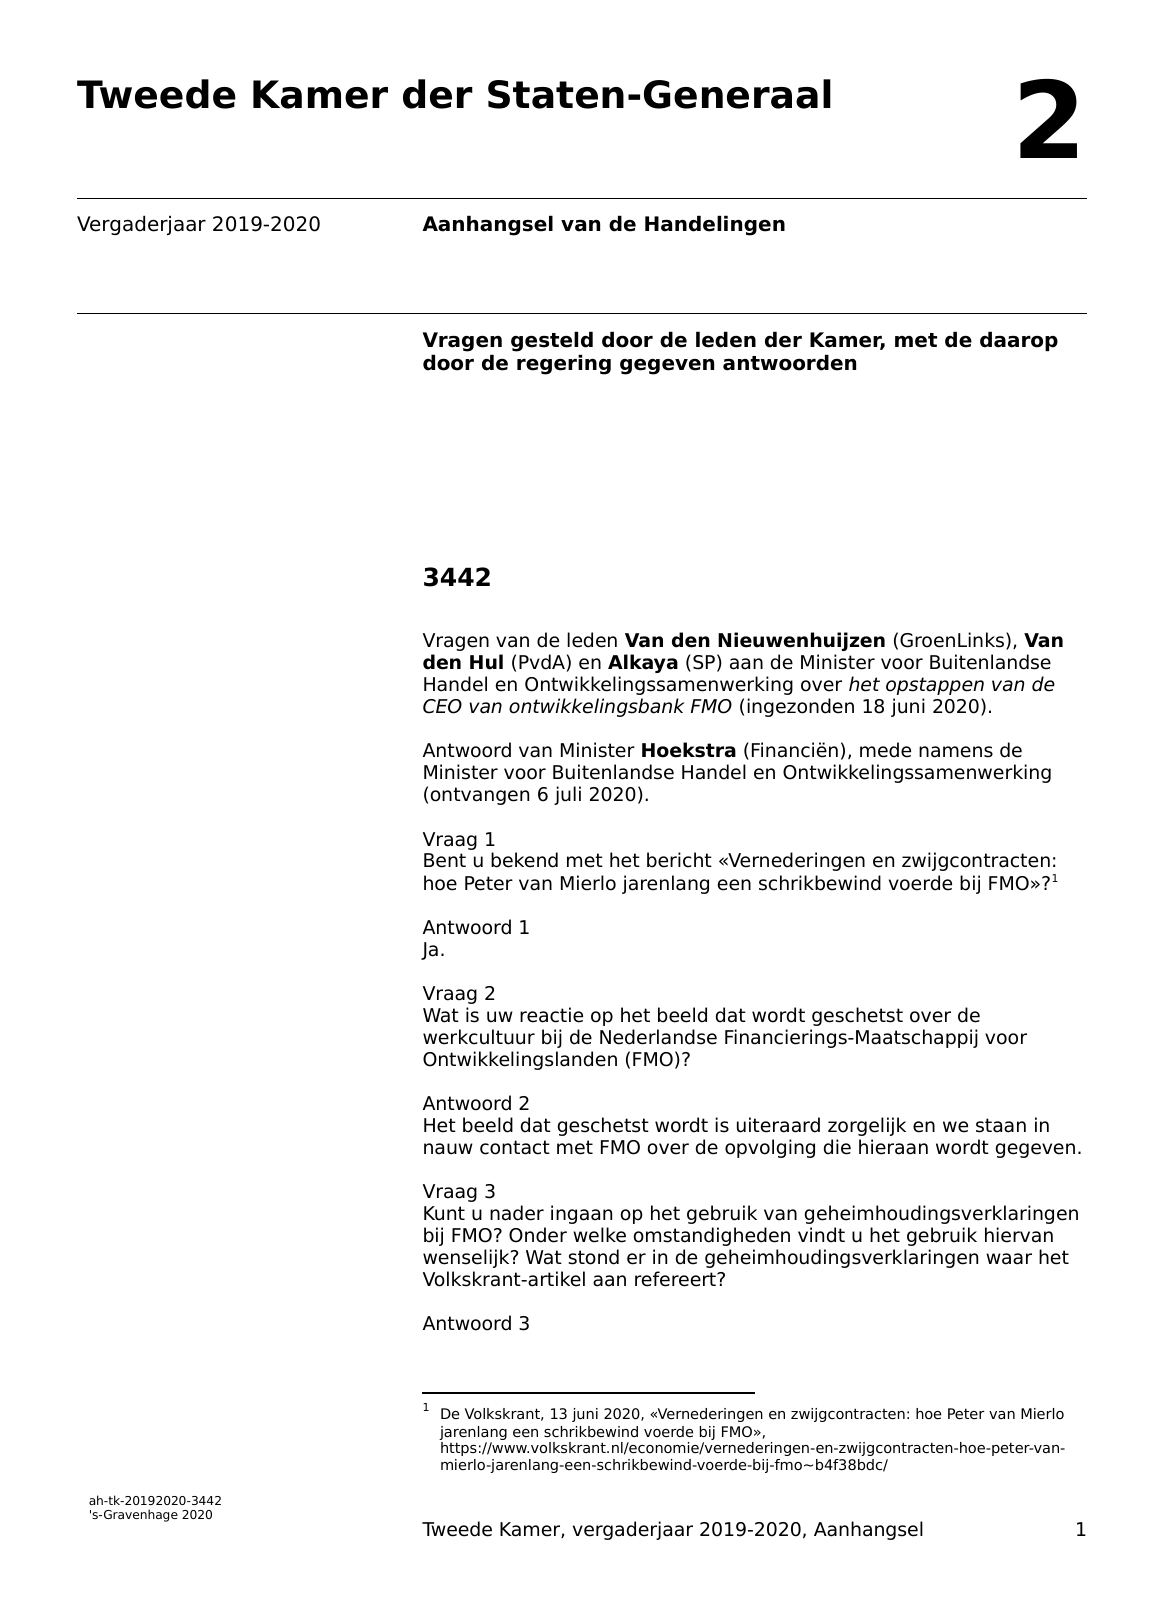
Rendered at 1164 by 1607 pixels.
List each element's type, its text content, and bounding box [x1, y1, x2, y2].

text Antwoord van Minister Hoekstra (Financiën), mede namens de Minister voor Buitenlandse Handel en Ontwikkelingssamenwerking (ontvangen 6 juli 2020). [422, 740, 1087, 806]
text Vraag 2 [422, 983, 1087, 1005]
text De Volkskrant, 13 juni 2020, «Vernederingen en zwijgcontracten: hoe Peter van Mierlo jarenlang een schrikbewind voerde bij FMO», https://www.volkskrant.nl/economie/vernederingen-en-zwijgcontracten-hoe-peter-van-mierlo-jarenlang-een-schrikbewind-voerde-bij-fmo~b4f38bdc/ [422, 1402, 1087, 1474]
text Antwoord 1 [422, 917, 1087, 938]
table_cell Vragen gesteld door de leden der Kamer, met de daarop door de regering gegeven antwoorden [422, 314, 1087, 375]
text Vraag 1 [422, 828, 1087, 850]
text 3442 [422, 563, 1087, 592]
text Vraag 3 [422, 1181, 1087, 1203]
text 's-Gravenhage 2020 [88, 1508, 323, 1522]
text Kunt u nader ingaan op het gebruik van geheimhoudingsverklaringen bij FMO? Onder welke omstandigheden vindt u het gebruik hiervan wenselijk? Wat stond er in de geheimhoudingsverklaringen waar het Volkskrant-artikel aan refereert? [422, 1203, 1087, 1291]
text Ja. [422, 938, 1087, 961]
text Bent u bekend met het bericht «Vernederingen en zwijgcontracten: hoe Peter van Mierlo jarenlang een schrikbewind voerde bij FMO»? [422, 850, 1087, 894]
table_cell Vergaderjaar 2019-2020 [77, 199, 422, 313]
text Wat is uw reactie op het beeld dat wordt geschetst over de werkcultuur bij de Nederlandse Financierings-Maatschappij voor Ontwikkelingslanden (FMO)? [422, 1005, 1087, 1071]
text Het beeld dat geschetst wordt is uiteraard zorgelijk en we staan in nauw contact met FMO over de opvolging die hieraan wordt gegeven. [422, 1115, 1087, 1159]
text Antwoord 3 [422, 1313, 1087, 1335]
text Antwoord 2 [422, 1093, 1087, 1115]
table_cell Aanhangsel van de Handelingen [422, 199, 1087, 313]
table_header Tweede Kamer der Staten-Generaal [77, 59, 886, 198]
text ah-tk-20192020-3442 [88, 1494, 323, 1508]
table_header 2 [886, 59, 1087, 198]
table_cell [77, 314, 422, 375]
text Vragen van de leden Van den Nieuwenhuijzen (GroenLinks), Van den Hul (PvdA) en Alkaya (SP) aan de Minister voor Buitenlandse Handel en Ontwikkelingssamenwerking over het opstappen van de CEO van ontwikkelingsbank FMO (ingezonden 18 juni 2020). [422, 630, 1087, 718]
